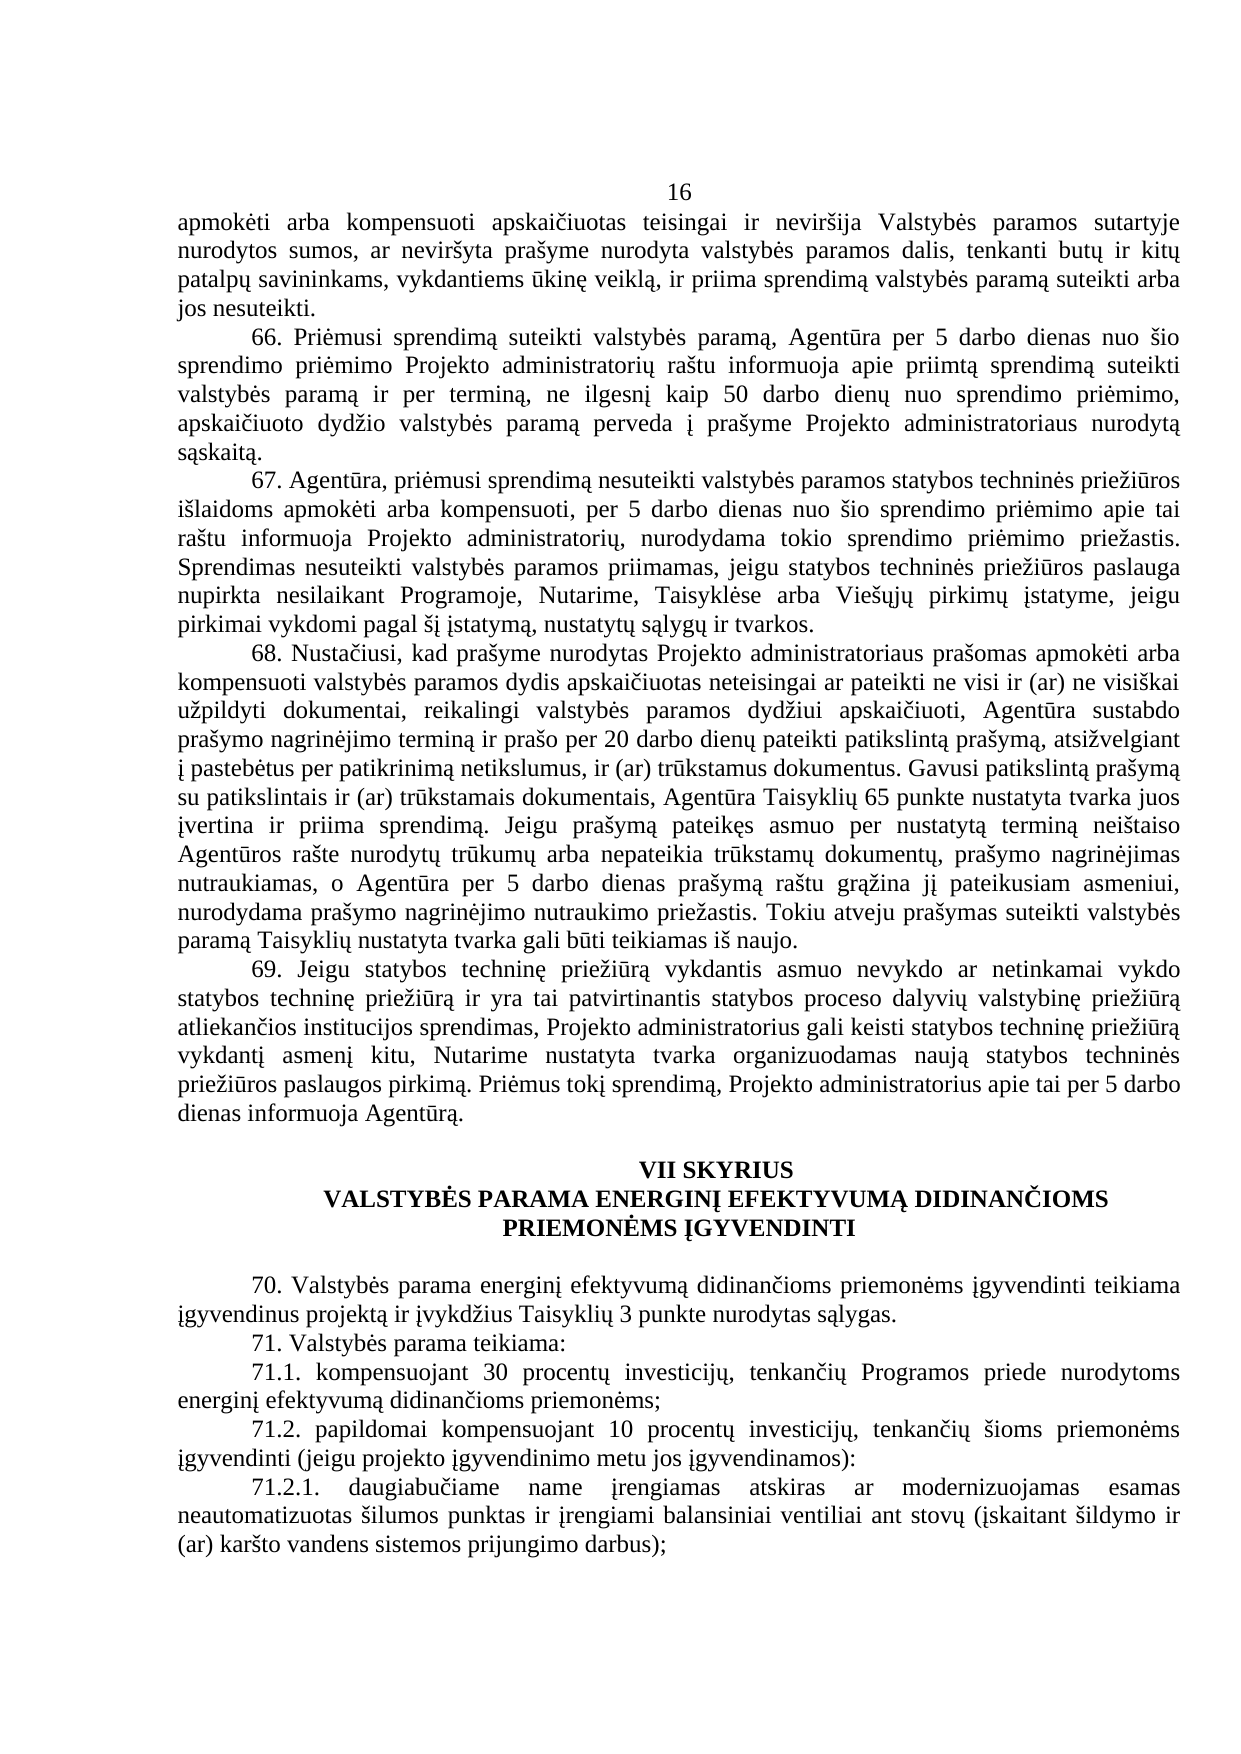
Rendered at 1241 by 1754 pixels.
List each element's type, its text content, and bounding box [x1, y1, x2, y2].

text apmokėti arba kompensuoti apskaičiuotas teisingai ir neviršija Valstybės paramos sutartyje nurodytos sumos, ar neviršyta prašyme nurodyta valstybės paramos dalis, tenkanti butų ir kitų patalpų savininkams, vykdantiems ūkinę veiklą, ir priima sprendimą valstybės paramą suteikti arba jos nesuteikti. [177, 207, 1181, 322]
text 71.2. papildomai kompensuojant 10 procentų investicijų, tenkančių šioms priemonėms įgyvendinti (jeigu projekto įgyvendinimo metu jos įgyvendinamos): [177, 1414, 1181, 1472]
text 66. Priėmusi sprendimą suteikti valstybės paramą, Agentūra per 5 darbo dienas nuo šio sprendimo priėmimo Projekto administratorių raštu informuoja apie priimtą sprendimą suteikti valstybės paramą ir per terminą, ne ilgesnį kaip 50 darbo dienų nuo sprendimo priėmimo, apskaičiuoto dydžio valstybės paramą perveda į prašyme Projekto administratoriaus nurodytą sąskaitą. [177, 322, 1181, 465]
text 71.1. kompensuojant 30 procentų investicijų, tenkančių Programos priede nurodytoms energinį efektyvumą didinančioms priemonėms; [177, 1357, 1181, 1414]
text 69. Jeigu statybos techninę priežiūrą vykdantis asmuo nevykdo ar netinkamai vykdo statybos techninę priežiūrą ir yra tai patvirtinantis statybos proceso dalyvių valstybinę priežiūrą atliekančios institucijos sprendimas, Projekto administratorius gali keisti statybos techninę priežiūrą vykdantį asmenį kitu, Nutarime nustatyta tvarka organizuodamas naują statybos techninės priežiūros paslaugos pirkimą. Priėmus tokį sprendimą, Projekto administratorius apie tai per 5 darbo dienas informuoja Agentūrą. [177, 954, 1181, 1127]
text VII SKYRIUS [177, 1155, 1181, 1184]
text 71.2.1. daugiabučiame name įrengiamas atskiras ar modernizuojamas esamas neautomatizuotas šilumos punktas ir įrengiami balansiniai ventiliai ant stovų (įskaitant šildymo ir (ar) karšto vandens sistemos prijungimo darbus); [177, 1472, 1181, 1558]
text 71. Valstybės parama teikiama: [177, 1328, 1181, 1357]
text 67. Agentūra, priėmusi sprendimą nesuteikti valstybės paramos statybos techninės priežiūros išlaidoms apmokėti arba kompensuoti, per 5 darbo dienas nuo šio sprendimo priėmimo apie tai raštu informuoja Projekto administratorių, nurodydama tokio sprendimo priėmimo priežastis. Sprendimas nesuteikti valstybės paramos priimamas, jeigu statybos techninės priežiūros paslauga nupirkta nesilaikant Programoje, Nutarime, Taisyklėse arba Viešųjų pirkimų įstatyme, jeigu pirkimai vykdomi pagal šį įstatymą, nustatytų sąlygų ir tvarkos. [177, 465, 1181, 638]
text 68. Nustačiusi, kad prašyme nurodytas Projekto administratoriaus prašomas apmokėti arba kompensuoti valstybės paramos dydis apskaičiuotas neteisingai ar pateikti ne visi ir (ar) ne visiškai užpildyti dokumentai, reikalingi valstybės paramos dydžiui apskaičiuoti, Agentūra sustabdo prašymo nagrinėjimo terminą ir prašo per 20 darbo dienų pateikti patikslintą prašymą, atsižvelgiant į pastebėtus per patikrinimą netikslumus, ir (ar) trūkstamus dokumentus. Gavusi patikslintą prašymą su patikslintais ir (ar) trūkstamais dokumentais, Agentūra Taisyklių 65 punkte nustatyta tvarka juos įvertina ir priima sprendimą. Jeigu prašymą pateikęs asmuo per nustatytą terminą neištaiso Agentūros rašte nurodytų trūkumų arba nepateikia trūkstamų dokumentų, prašymo nagrinėjimas nutraukiamas, o Agentūra per 5 darbo dienas prašymą raštu grąžina jį pateikusiam asmeniui, nurodydama prašymo nagrinėjimo nutraukimo priežastis. Tokiu atveju prašymas suteikti valstybės paramą Taisyklių nustatyta tvarka gali būti teikiamas iš naujo. [177, 638, 1181, 954]
text 70. Valstybės parama energinį efektyvumą didinančioms priemonėms įgyvendinti teikiama įgyvendinus projektą ir įvykdžius Taisyklių 3 punkte nurodytas sąlygas. [177, 1270, 1181, 1328]
text VALSTYBĖS PARAMA ENERGINĮ EFEKTYVUMĄ DIDINANČIOMS PRIEMONĖMS ĮGYVENDINTI [177, 1184, 1181, 1242]
